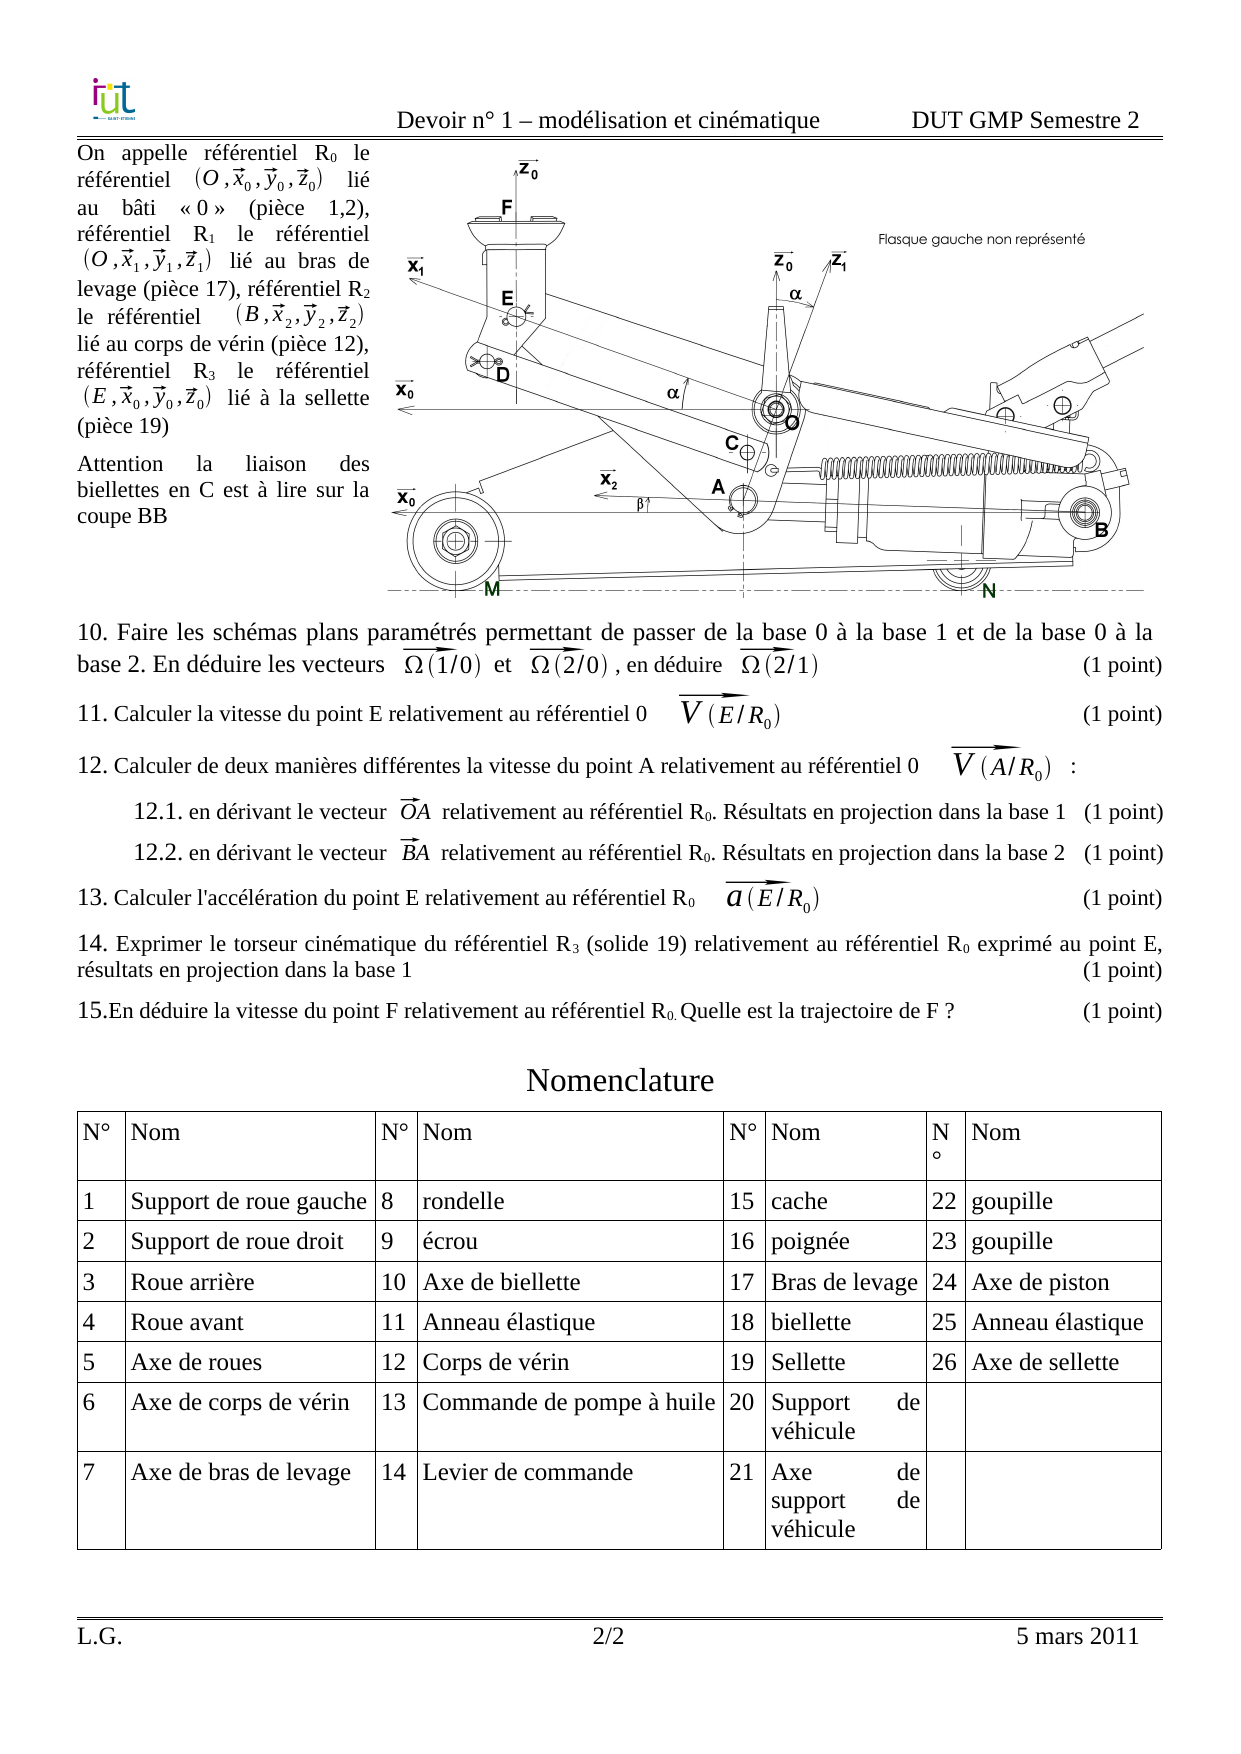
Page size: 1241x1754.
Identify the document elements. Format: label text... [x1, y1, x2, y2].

table_cell 19 [724, 1342, 765, 1382]
table_cell goupille [966, 1181, 1161, 1220]
table_cell écrou [418, 1221, 723, 1261]
table_cell biellette [766, 1302, 926, 1341]
table_cell 22 [927, 1181, 965, 1220]
table_cell [927, 1452, 965, 1548]
table_cell 26 [927, 1342, 965, 1382]
table_header N° [376, 1112, 417, 1180]
table_header Nom [766, 1112, 926, 1180]
table_cell 10 [376, 1262, 417, 1301]
table_cell 7 [78, 1452, 125, 1548]
text Attention la liaison des biellettes en C est à lire sur la coupe BB [77, 450, 387, 529]
table_cell 24 [927, 1262, 965, 1301]
table_cell Axe de bras de levage [126, 1452, 375, 1548]
table_cell Support de roue droit [126, 1221, 375, 1261]
table_cell [966, 1383, 1161, 1451]
table_header Nom [966, 1112, 1161, 1180]
table_cell 21 [724, 1452, 765, 1548]
table_header Nom [126, 1112, 375, 1180]
table_header N° [724, 1112, 765, 1180]
table_cell 5 [78, 1342, 125, 1382]
table_cell Anneau élastique [418, 1302, 723, 1341]
table_cell Roue avant [126, 1302, 375, 1341]
list Calculer la vitesse du point E relativement au référentiel 0 (1 point) [77, 692, 1163, 732]
table_cell 13 [376, 1383, 417, 1451]
table_cell [927, 1383, 965, 1451]
subtitle Nomenclature [77, 1060, 1163, 1098]
table_cell Axe de roues [126, 1342, 375, 1382]
table_cell Levier de commande [418, 1452, 723, 1548]
picture [387, 149, 1148, 598]
picture [93, 78, 135, 120]
table_header N° [78, 1112, 125, 1180]
list Exprimer le torseur cinématique du référentiel R3 (solide 19) relativement au référentiel R0 exprimé au point E, résultats en projection dans la base 1 (1 point) [77, 928, 1163, 983]
table_cell 25 [927, 1302, 965, 1341]
table_cell 12 [376, 1342, 417, 1382]
table_cell Axe de biellette [418, 1262, 723, 1301]
table_cell 4 [78, 1302, 125, 1341]
table_cell Axe de piston [966, 1262, 1161, 1301]
list Faire les schémas plans paramétrés permettant de passer de la base 0 à la base 1 et de la base 0 à la base 2. En déduire les vecteurs et , en déduire (1 point) [77, 617, 1163, 680]
table_cell 6 [78, 1383, 125, 1451]
table_cell cache [766, 1181, 926, 1220]
list en dérivant le vecteur relativement au référentiel R0. Résultats en projection dans la base 1 (1 point) [133, 796, 1163, 825]
table_cell 20 [724, 1383, 765, 1451]
table_cell rondelle [418, 1181, 723, 1220]
table_cell 11 [376, 1302, 417, 1341]
list en dérivant le vecteur relativement au référentiel R0. Résultats en projection dans la base 2 (1 point) [133, 837, 1163, 866]
table_cell 8 [376, 1181, 417, 1220]
table_cell goupille [966, 1221, 1161, 1261]
table_cell Axe de support de véhicule [766, 1452, 926, 1548]
table_header N° [927, 1112, 965, 1180]
table_cell 2 [78, 1221, 125, 1261]
table_cell 18 [724, 1302, 765, 1341]
table_cell Axe de corps de vérin [126, 1383, 375, 1451]
table_cell Axe de sellette [966, 1342, 1161, 1382]
table_cell 17 [724, 1262, 765, 1301]
list En déduire la vitesse du point F relativement au référentiel R0. Quelle est la trajectoire de F ? (1 point) [77, 995, 1163, 1023]
table_cell [966, 1452, 1161, 1548]
table_header Nom [418, 1112, 723, 1180]
table_cell Roue arrière [126, 1262, 375, 1301]
table_cell 9 [376, 1221, 417, 1261]
table_cell 23 [927, 1221, 965, 1261]
table_cell 16 [724, 1221, 765, 1261]
table_cell Bras de levage [766, 1262, 926, 1301]
table_cell Corps de vérin [418, 1342, 723, 1382]
table_cell Sellette [766, 1342, 926, 1382]
table_cell Support de roue gauche [126, 1181, 375, 1220]
table_cell Commande de pompe à huile [418, 1383, 723, 1451]
table_cell Anneau élastique [966, 1302, 1161, 1341]
list Calculer de deux manières différentes la vitesse du point A relativement au référentiel 0 : [77, 744, 1163, 784]
list On appelle référentiel R0 le référentiel lié au bâti « 0 » (pièce 1,2), référentiel R1 le référentiel lié au bras de levage (pièce 17), référentiel R2 le référentiel lié au corps de vérin (pièce 12), référentiel R3 le référentiel lié à la sellette (pièce 19) [77, 140, 1163, 438]
table_cell poignée [766, 1221, 926, 1261]
table_cell Support de véhicule [766, 1383, 926, 1451]
list Calculer l'accélération du point E relativement au référentiel R0 (1 point) [77, 877, 1163, 916]
table_cell 1 [78, 1181, 125, 1220]
table_cell 15 [724, 1181, 765, 1220]
table_cell 3 [78, 1262, 125, 1301]
table_cell 14 [376, 1452, 417, 1548]
